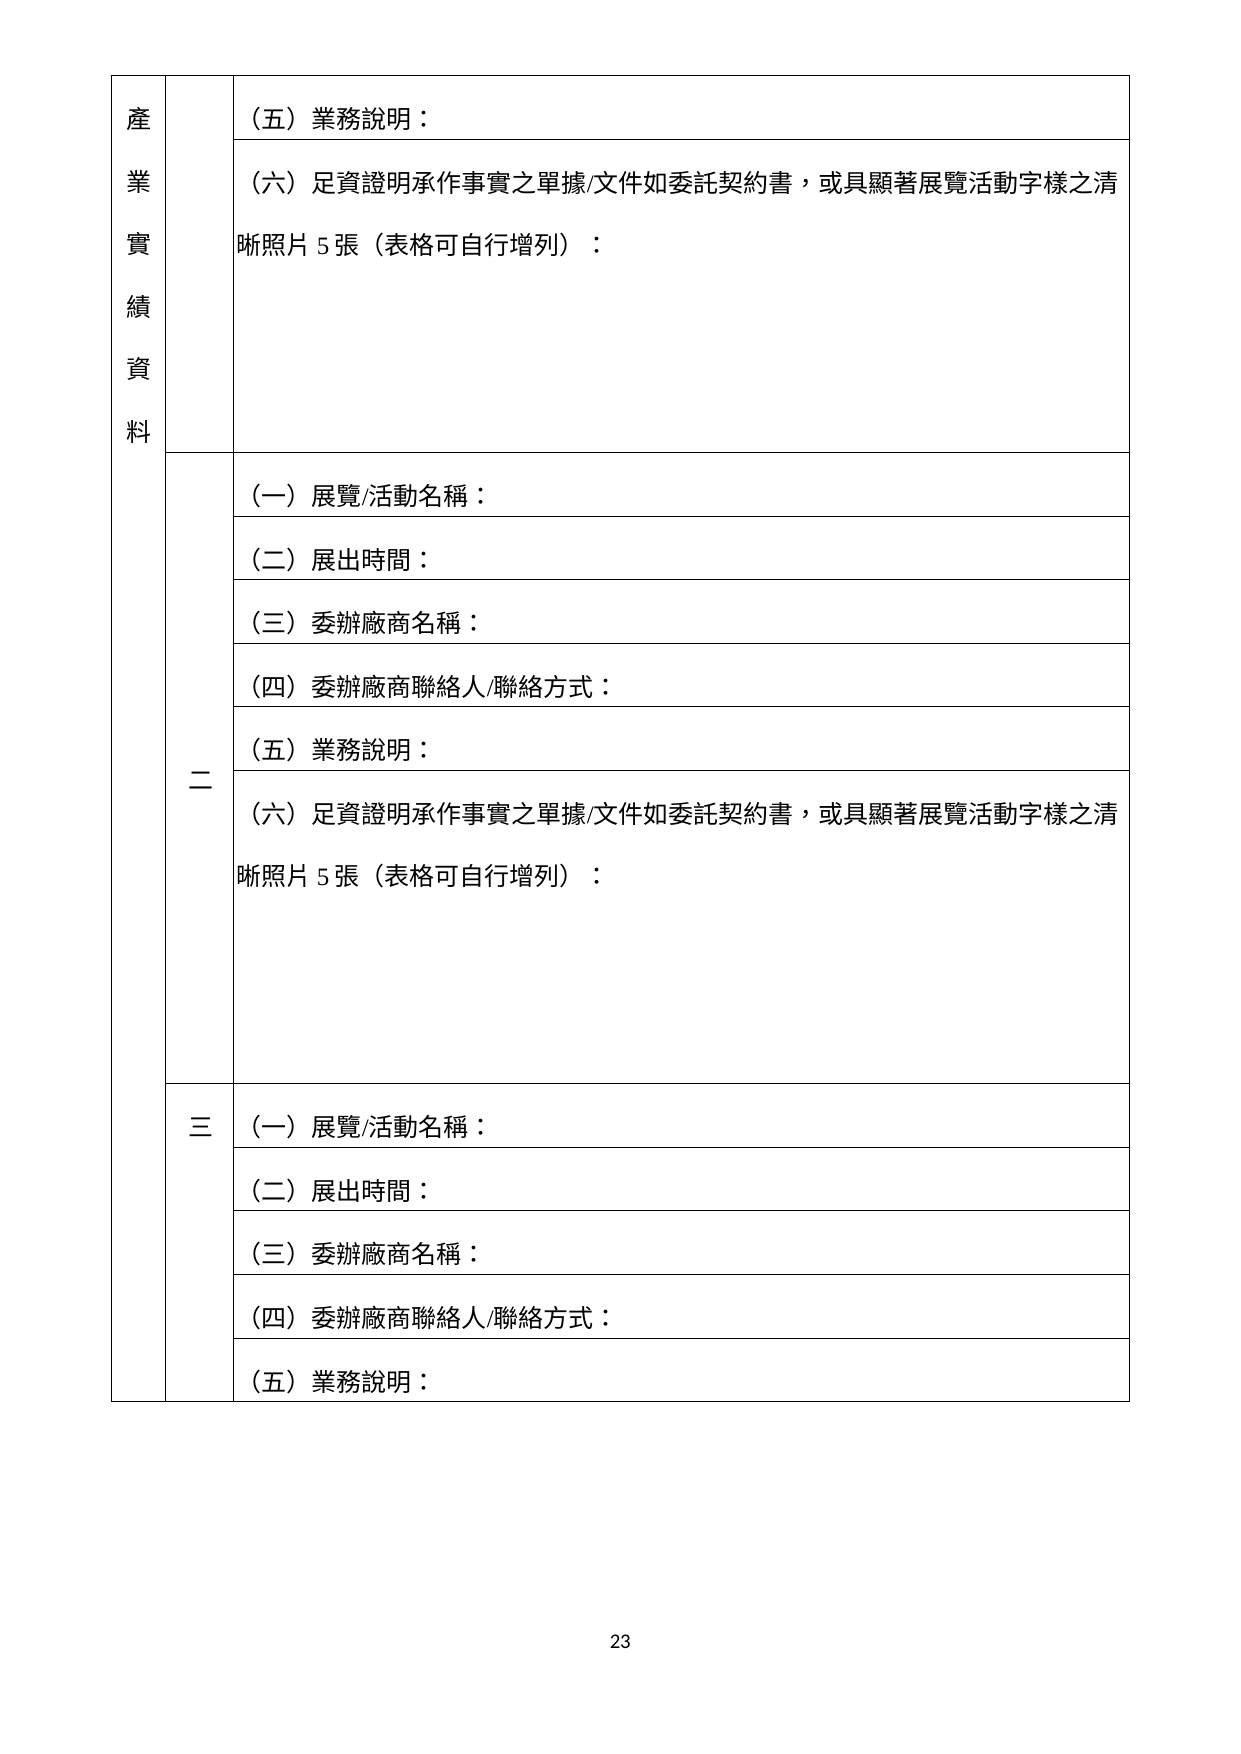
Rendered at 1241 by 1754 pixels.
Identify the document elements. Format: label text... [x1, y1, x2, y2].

table_cell （四）委辦廠商聯絡人/聯絡方式： [234, 644, 1129, 706]
table_cell （一）展覽/活動名稱： [234, 453, 1129, 516]
table_cell （五）業務說明： [234, 707, 1129, 770]
table_cell （四）委辦廠商聯絡人/聯絡方式： [234, 1275, 1129, 1337]
table_cell 二 [166, 453, 233, 1083]
table_cell （六）足資證明承作事實之單據/文件如委託契約書，或具顯著展覽活動字樣之清晰照片5張（表格可自行增列）： [234, 771, 1129, 1083]
table_cell （六）足資證明承作事實之單據/文件如委託契約書，或具顯著展覽活動字樣之清晰照片5張（表格可自行增列）： [234, 140, 1129, 452]
table_cell [166, 76, 233, 452]
table_cell 三 [166, 1084, 233, 1401]
table_cell （三）委辦廠商名稱： [234, 580, 1129, 643]
table_cell 產業實績資料 [112, 76, 165, 1401]
table_cell （二）展出時間： [234, 517, 1129, 579]
table_cell （五）業務說明： [234, 1339, 1129, 1401]
table_cell （五）業務說明： [234, 76, 1129, 138]
table_cell （三）委辦廠商名稱： [234, 1211, 1129, 1274]
table_cell （二）展出時間： [234, 1148, 1129, 1210]
table_cell （一）展覽/活動名稱： [234, 1084, 1129, 1147]
